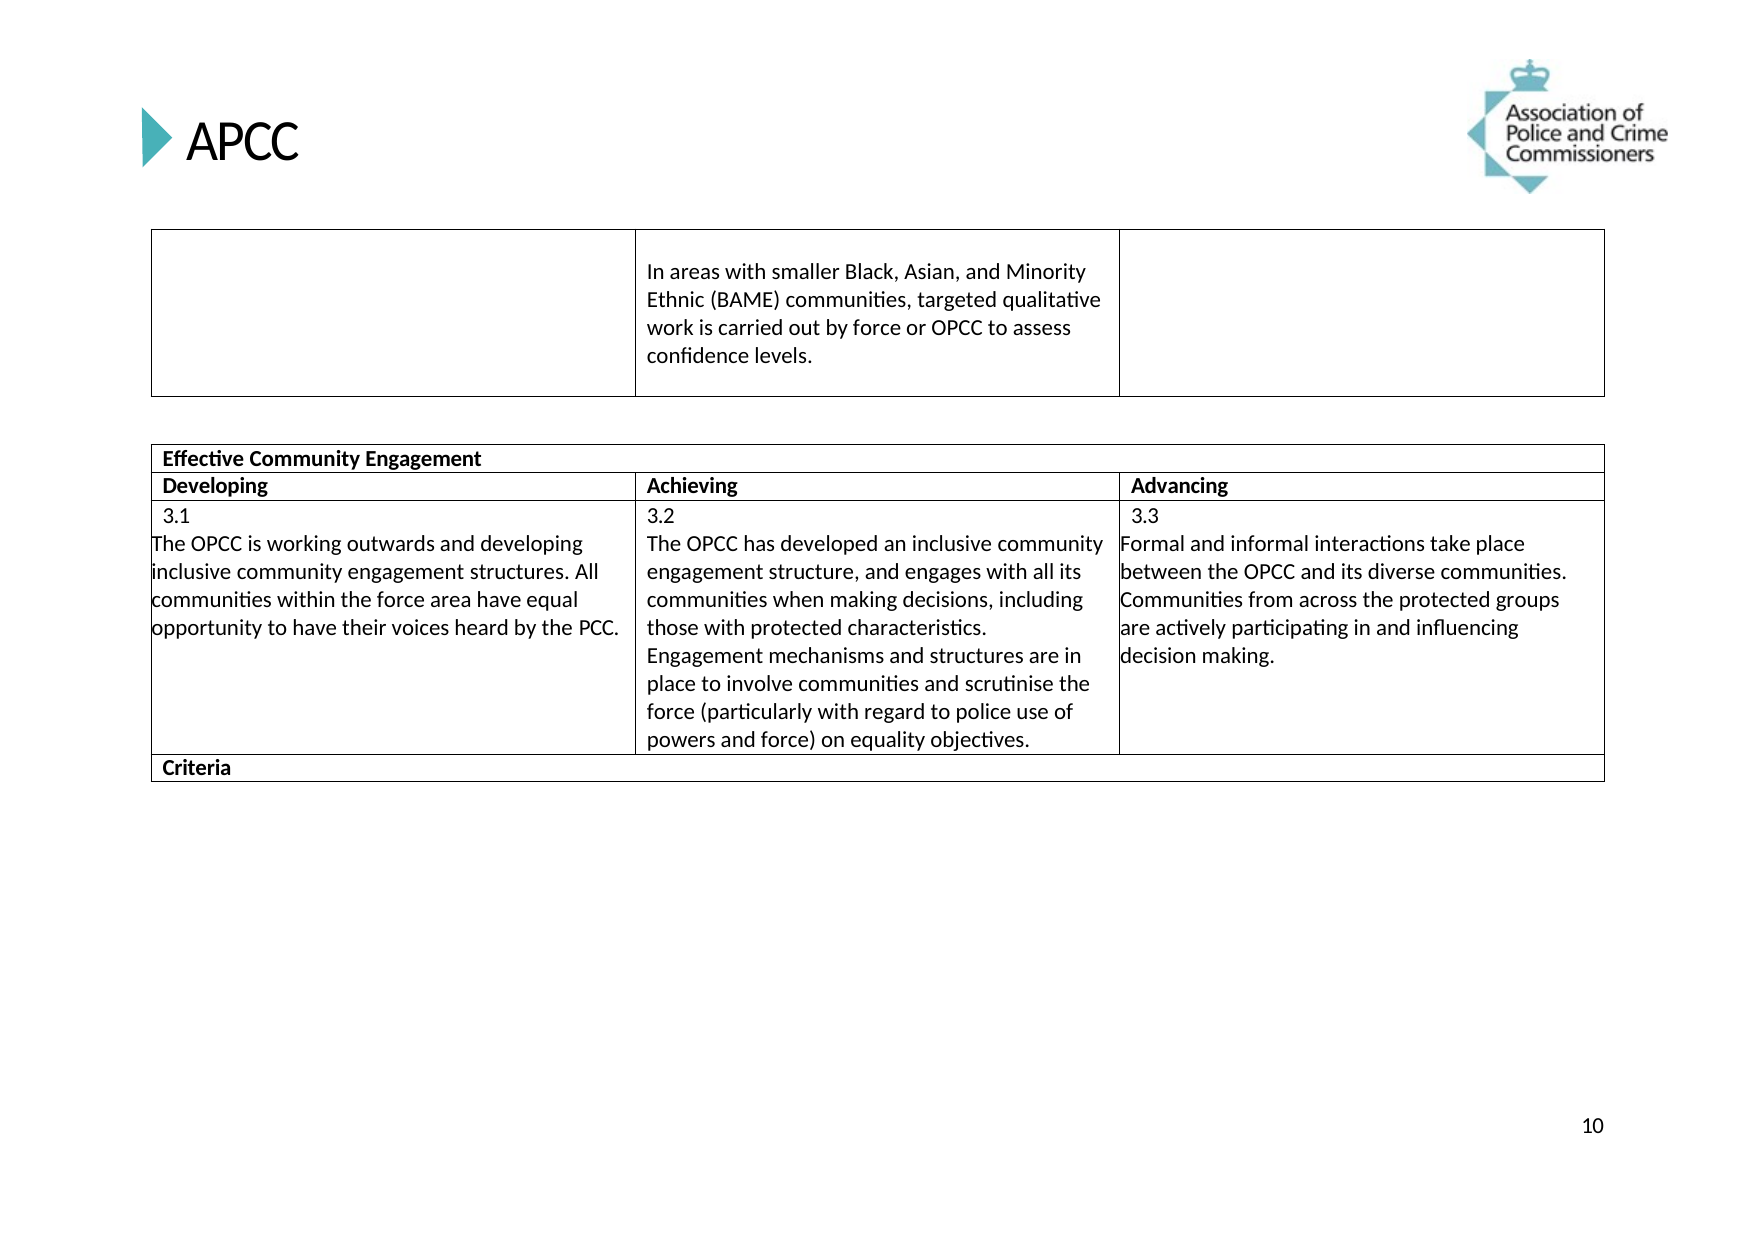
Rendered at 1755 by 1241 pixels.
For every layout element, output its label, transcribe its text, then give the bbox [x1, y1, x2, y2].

table_header [1120, 230, 1604, 396]
table_cell 3.2 The OPCC has developed an inclusive community engagement structure, and engages with all its communities when making decisions, including those with protected characteristics. Engagement mechanisms and structures are in place to involve communities and scrutinise the force (particularly with regard to police use of powers and force) on equality objectives. [636, 501, 1119, 753]
table_cell 3.1 The OPCC is working outwards and developing inclusive community engagement structures. All communities within the force area have equal opportunity to have their voices heard by the PCC. [152, 501, 635, 753]
table_cell Developing [152, 473, 635, 500]
table_header Effective Community Engagement [152, 445, 1604, 472]
table_header In areas with smaller Black, Asian, and Minority Ethnic (BAME) communities, targeted qualitative work is carried out by force or OPCC to assess confidence levels. [636, 230, 1119, 396]
table_header [152, 230, 635, 396]
table_cell Advancing [1120, 473, 1604, 500]
table_cell Criteria [152, 755, 1604, 781]
table_cell Achieving [636, 473, 1119, 500]
table_cell 3.3 Formal and informal interactions take place between the OPCC and its diverse communities. Communities from across the protected groups are actively participating in and influencing decision making. [1120, 501, 1604, 753]
